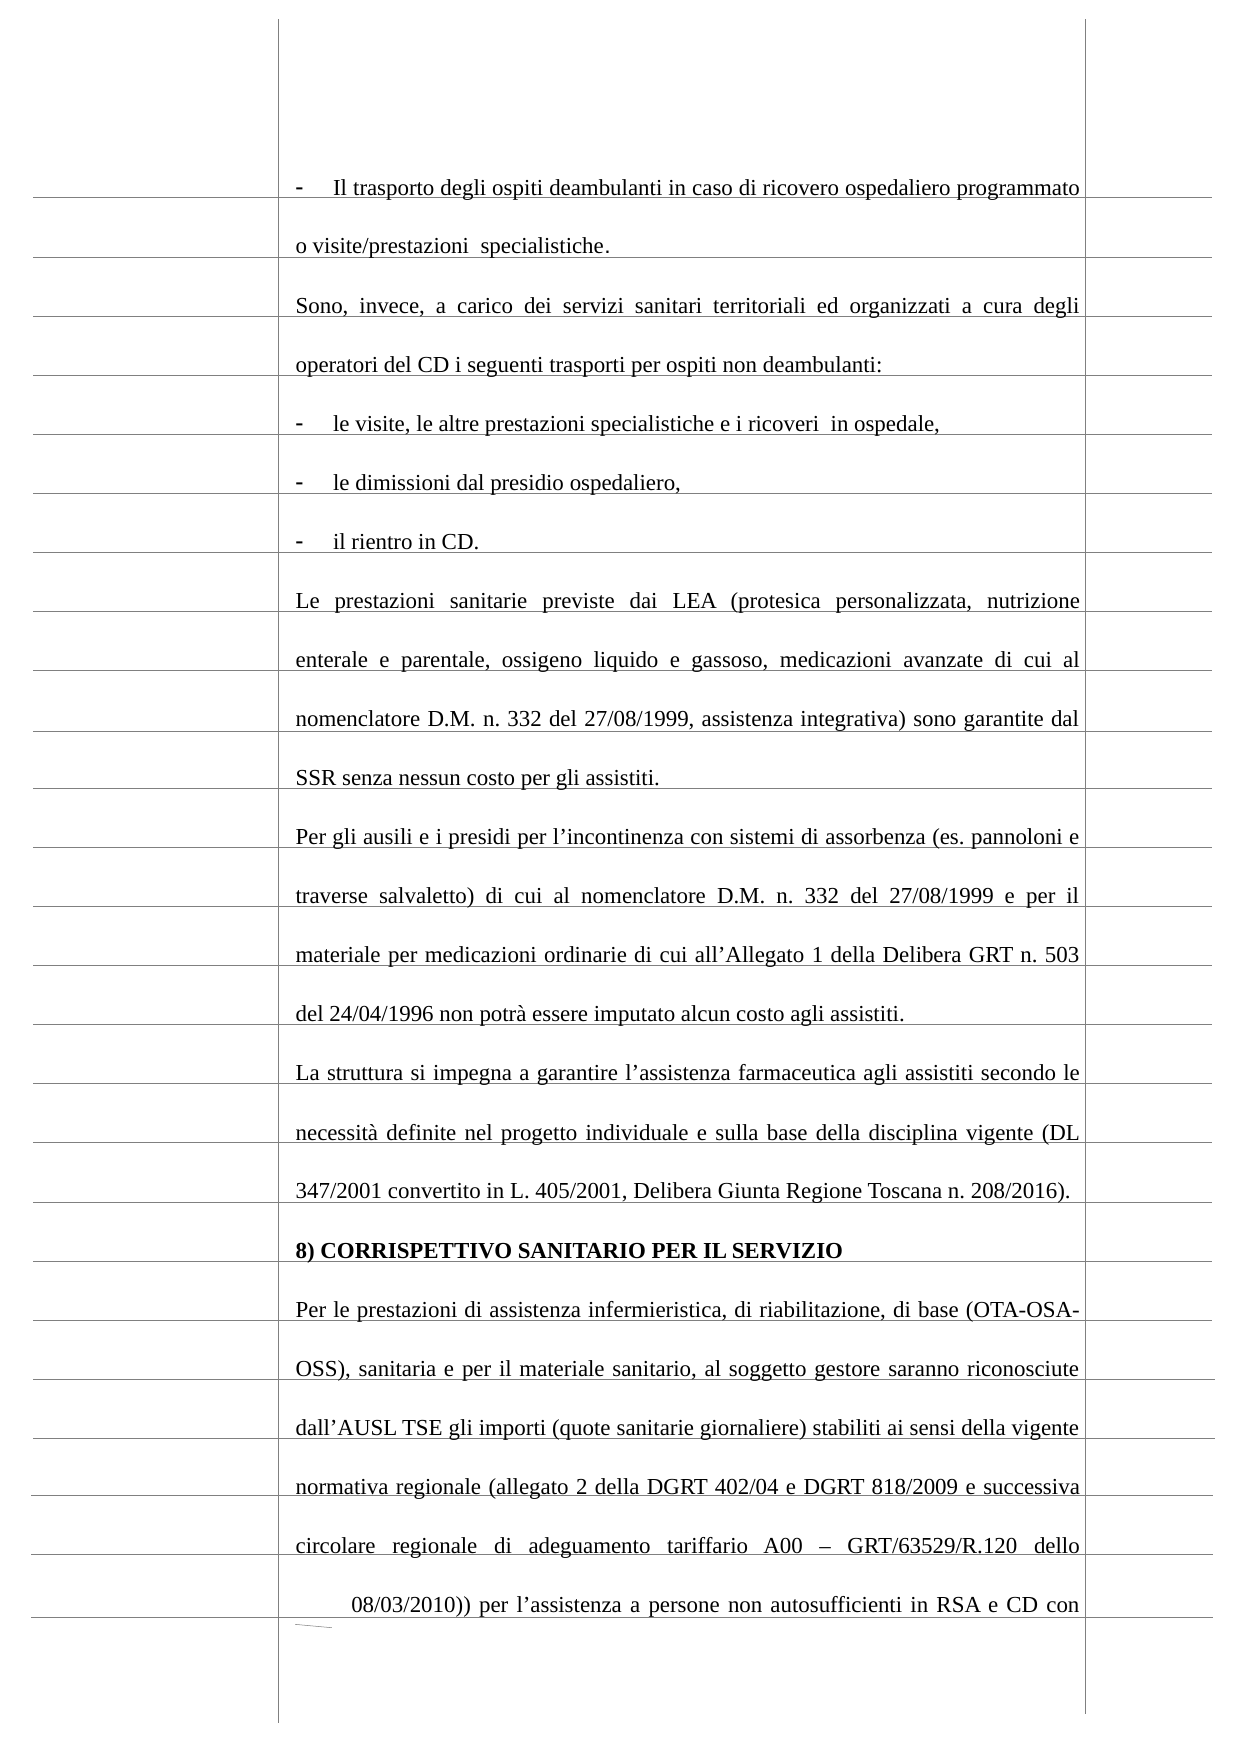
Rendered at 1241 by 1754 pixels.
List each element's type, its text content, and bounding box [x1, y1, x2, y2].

text Per gli ausili e i presidi per l’incontinenza con sistemi di assorbenza (es. pannoloni e [295, 797, 1081, 847]
text 08/03/2010)) per l’assistenza a persone non autosufficienti in RSA e CD con [295, 1555, 1081, 1617]
text 347/2001 convertito in L. 405/2001, Delibera Giunta Regione Toscana n. 208/2016). [295, 1143, 1081, 1202]
list SSR senza nessun costo per gli assistiti. [295, 732, 1081, 788]
list [295, 553, 1081, 561]
list o visite/prestazioni specialistiche. [295, 198, 1081, 257]
text OSS), sanitaria e per il materiale sanitario, al soggetto gestore saranno riconosciute [295, 1321, 1081, 1379]
list Il trasporto degli ospiti deambulanti in caso di ricovero ospedaliero programmato [295, 148, 1081, 197]
list [295, 494, 1081, 502]
list [295, 789, 1081, 797]
text [295, 1025, 1081, 1034]
text del 24/04/1996 non potrà essere imputato alcun costo agli assistiti. [295, 966, 1081, 1024]
text normativa regionale (allegato 2 della DGRT 402/04 e DGRT 818/2009 e successiva [295, 1439, 1081, 1495]
text materiale per medicazioni ordinarie di cui all’Allegato 1 della Delibera GRT n. 503 [295, 907, 1081, 965]
list nomenclatore D.M. n. 332 del 27/08/1999, assistenza integrativa) sono garantite dal [295, 671, 1081, 731]
list le visite, le altre prestazioni specialistiche e i ricoveri in ospedale, [295, 384, 1081, 434]
list il rientro in CD. [295, 502, 1081, 552]
list Le prestazioni sanitarie previste dai LEA (protesica personalizzata, nutrizione [295, 561, 1081, 611]
list le dimissioni dal presidio ospedaliero, [295, 443, 1081, 493]
list [295, 435, 1081, 443]
list [295, 376, 1081, 384]
list Sono, invece, a carico dei servizi sanitari territoriali ed organizzati a cura degli [295, 266, 1081, 316]
text Per le prestazioni di assistenza infermieristica, di riabilitazione, di base (OTA-OSA- [295, 1270, 1081, 1320]
list [295, 258, 1081, 266]
text dall’AUSL TSE gli importi (quote sanitarie giornaliere) stabiliti ai sensi della vigente [295, 1380, 1081, 1438]
text traverse salvaletto) di cui al nomenclatore D.M. n. 332 del 27/08/1999 e per il [295, 848, 1081, 906]
text La struttura si impegna a garantire l’assistenza farmaceutica agli assistiti secondo le [295, 1034, 1081, 1083]
text circolare regionale di adeguamento tariffario A00 – GRT/63529/R.120 dello [295, 1496, 1081, 1554]
text 8) CORRISPETTIVO SANITARIO PER IL SERVIZIO [295, 1211, 1081, 1261]
text [295, 1203, 1081, 1211]
text [295, 1262, 1081, 1270]
list operatori del CD i seguenti trasporti per ospiti non deambulanti: [295, 317, 1081, 375]
list enterale e parentale, ossigeno liquido e gassoso, medicazioni avanzate di cui al [295, 612, 1081, 670]
text necessità definite nel progetto individuale e sulla base della disciplina vigente (DL [295, 1084, 1081, 1142]
